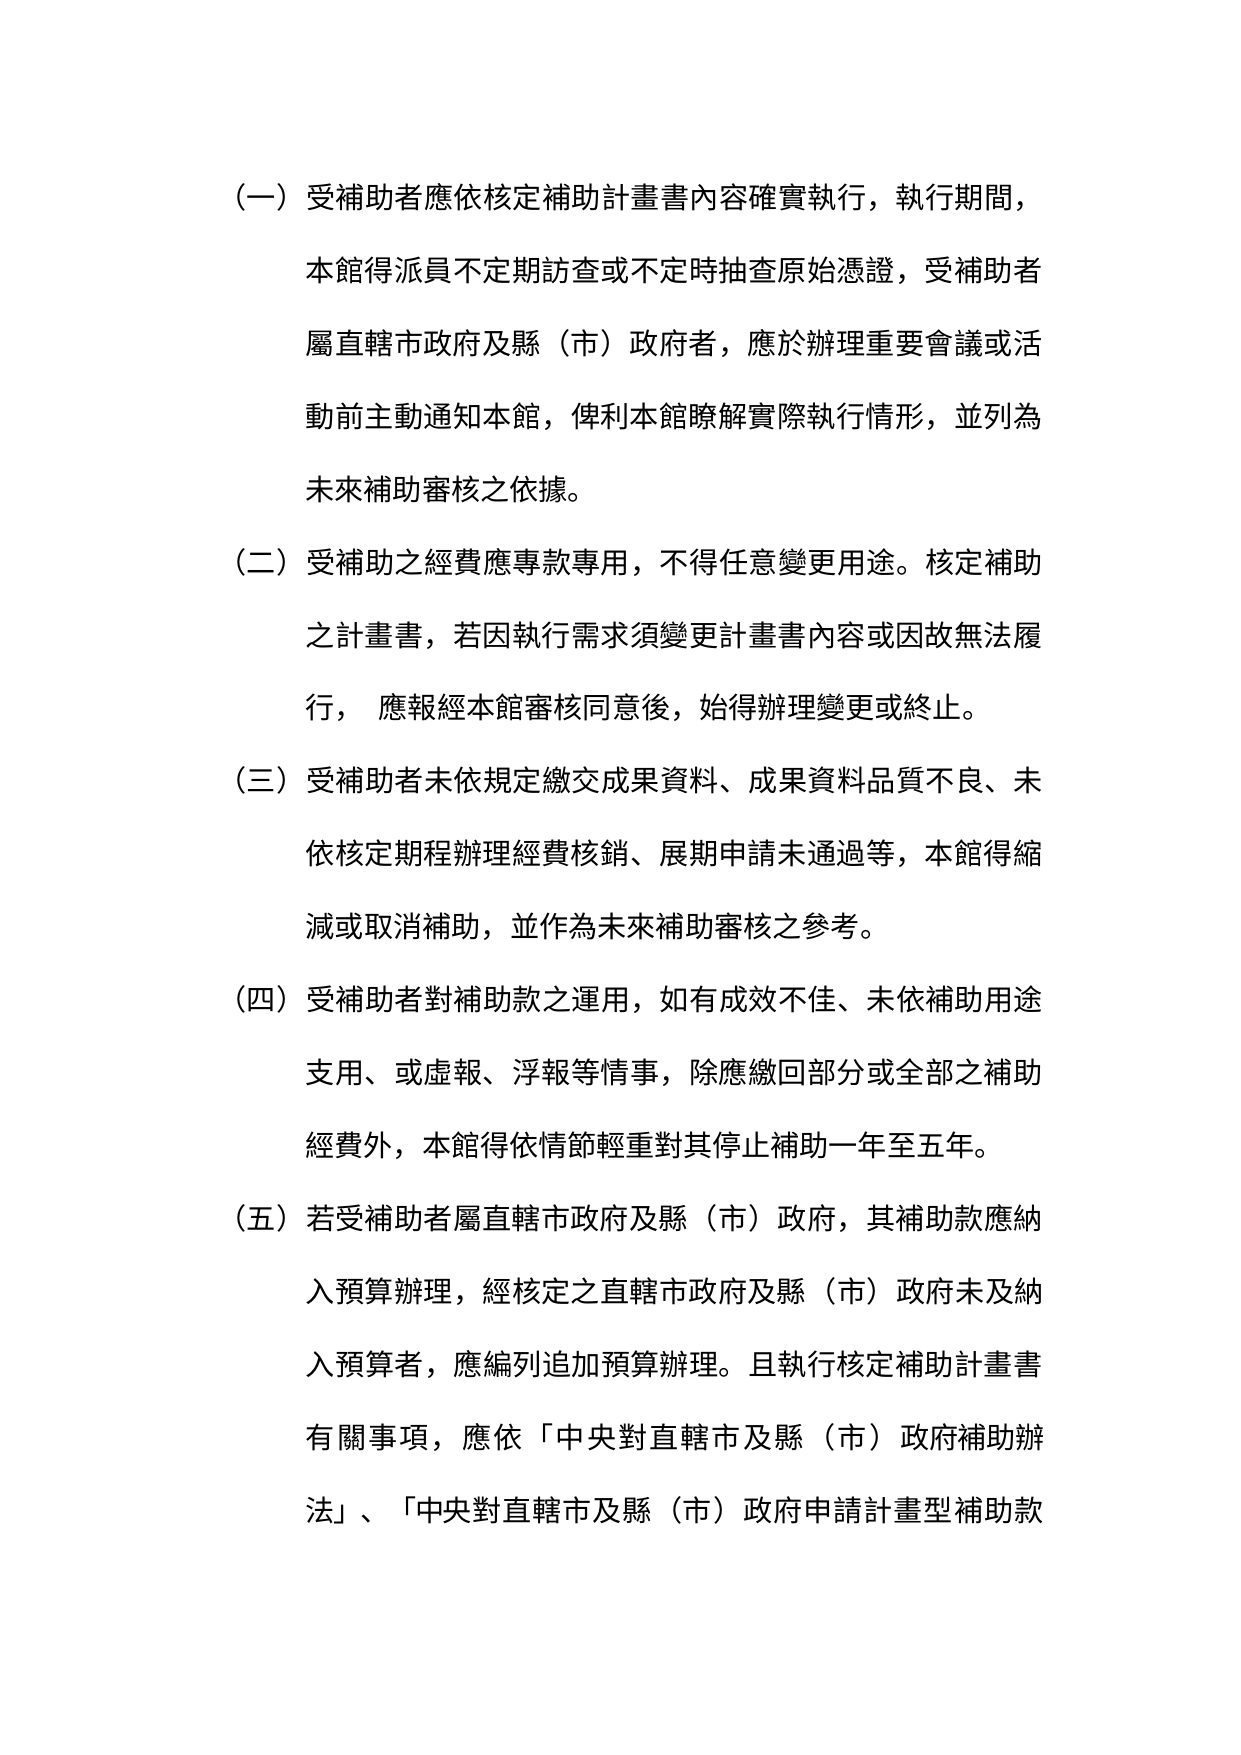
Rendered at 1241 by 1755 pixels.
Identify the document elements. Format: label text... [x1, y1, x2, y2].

text （三）受補助者未依規定繳交成果資料、成果資料品質不良、未依核定期程辦理經費核銷、展期申請未通過等，本館得縮減或取消補助，並作為未來補助審核之參考。 [217, 733, 1044, 952]
text （四）受補助者對補助款之運用，如有成效不佳、未依補助用途支用、或虛報、浮報等情事，除應繳回部分或全部之補助經費外，本館得依情節輕重對其停止補助一年至五年。 [217, 952, 1044, 1171]
text （五）若受補助者屬直轄市政府及縣（市）政府，其補助款應納入預算辦理，經核定之直轄市政府及縣（市）政府未及納入預算者，應編列追加預算辦理。且執行核定補助計畫書有關事項，應依「中央對直轄市及縣（市）政府補助辦法」、「中央對直轄市及縣（市）政府申請計畫型補助款 [217, 1171, 1044, 1536]
text （二）受補助之經費應專款專用，不得任意變更用途。核定補助之計畫書，若因執行需求須變更計畫書內容或因故無法履行， 應報經本館審核同意後，始得辦理變更或終止。 [217, 515, 1044, 733]
text （一）受補助者應依核定補助計畫書內容確實執行，執行期間，本館得派員不定期訪查或不定時抽查原始憑證，受補助者屬直轄市政府及縣（市）政府者，應於辦理重要會議或活動前主動通知本館，俾利本館瞭解實際執行情形，並列為未來補助審核之依據。 [217, 150, 1044, 514]
